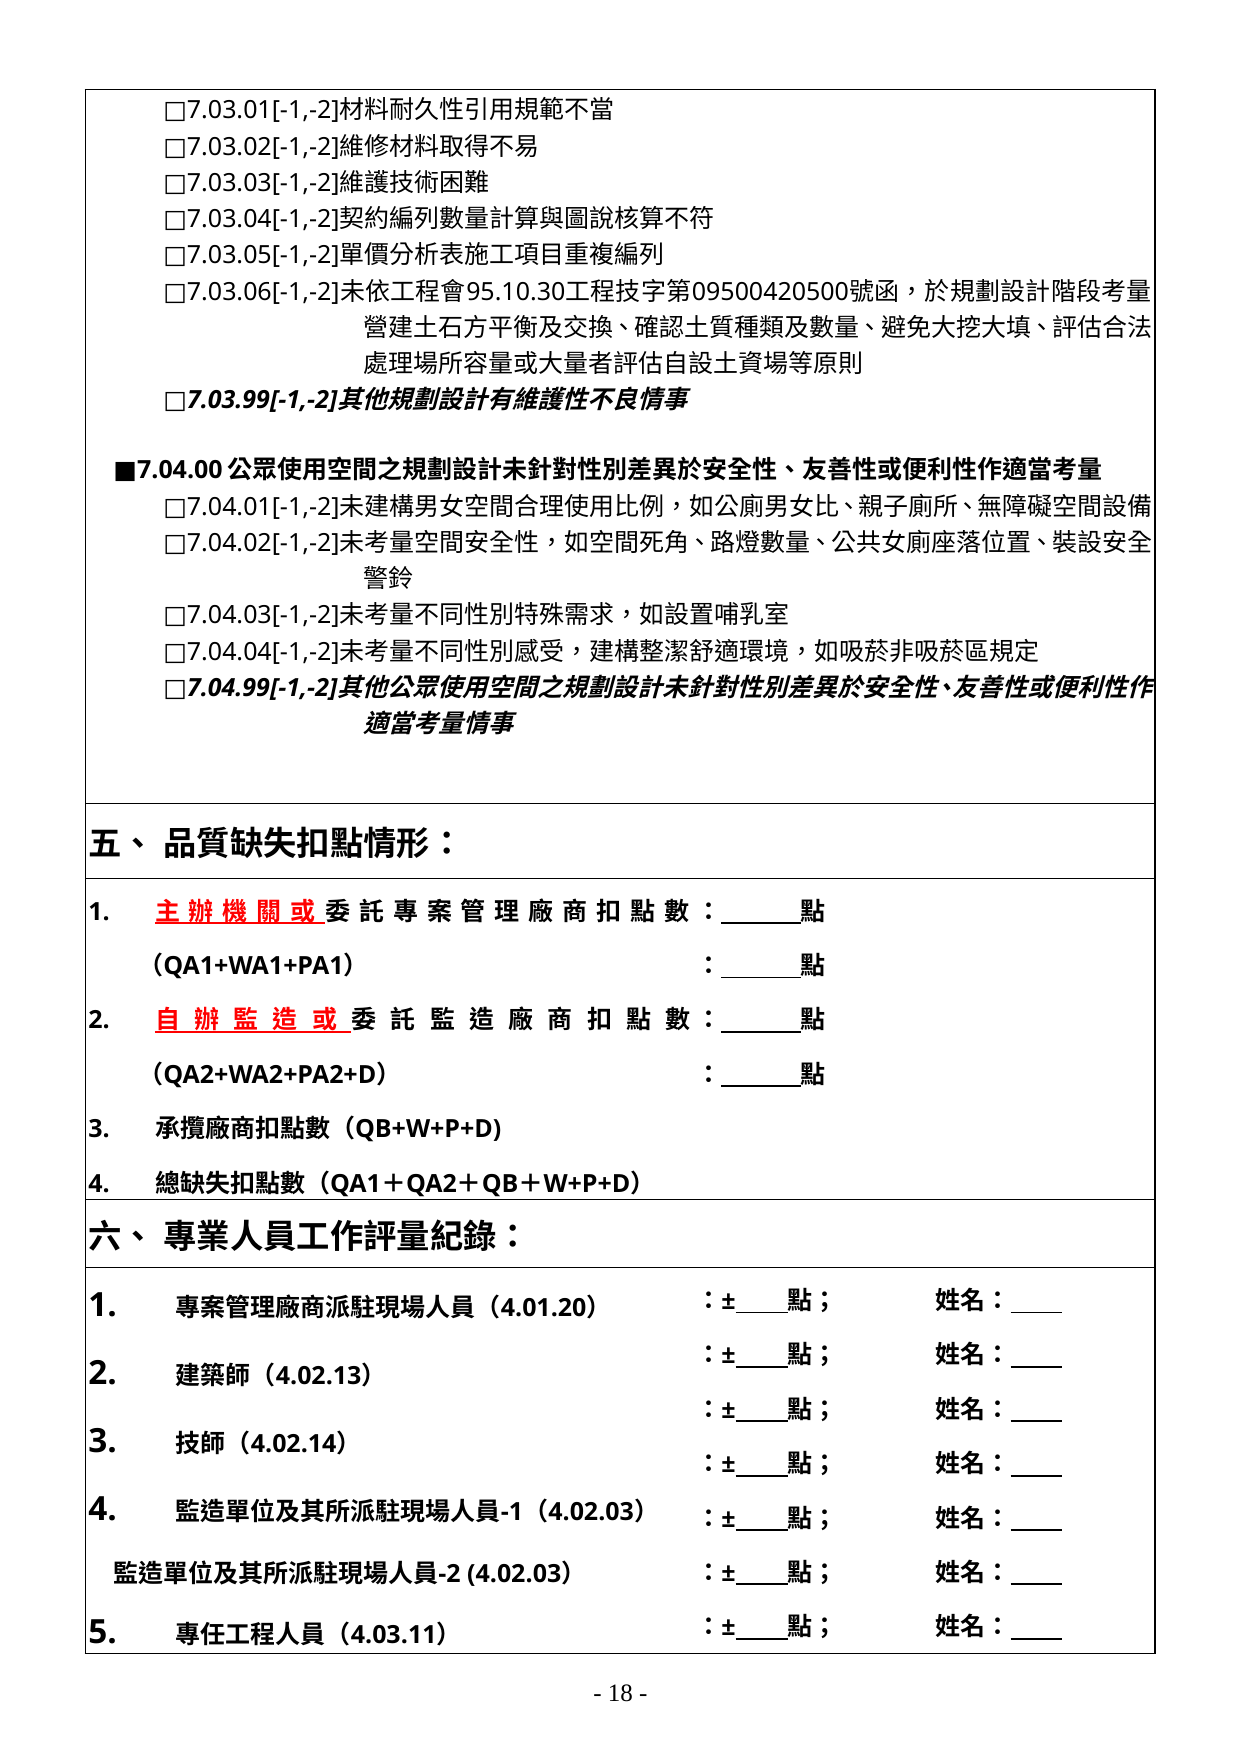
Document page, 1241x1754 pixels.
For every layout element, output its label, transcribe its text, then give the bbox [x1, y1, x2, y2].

table_cell 品質缺失扣點情形： [86, 804, 1154, 878]
table_cell 主辦機關或委託專案管理廠商扣點數（QA1+WA1+PA1） 自辦監造或委託監造廠商扣點數（QA2+WA2+PA2+D） 承攬廠商扣點數（QB+W+P+D) 總缺失扣點數（QA1＋QA2＋QB＋W+P+D） [86, 879, 693, 1199]
table_cell 專業人員工作評量紀錄： [86, 1200, 1154, 1267]
table_cell 姓名： 姓名： 姓名： 姓名： 姓名： 姓名： 姓名： [933, 1268, 1154, 1653]
table_cell □7.03.01[-1,-2]材料耐久性引用規範不當 □7.03.02[-1,-2]維修材料取得不易 □7.03.03[-1,-2]維護技術困難 □7.03.04[-1,-2]契約編列數量計算與圖說核算不符 □7.03.05[-1,-2]單價分析表施工項目重複編列 □7.03.06[-1,-2]未依工程會95.10.30工程技字第09500420500號函，於規劃設計階段考量營建土石方平衡及交換、確認土質種類及數量、避免大挖大填、評估合法處理場所容量或大量者評估自設土資場等原則 □7.03.99[-1,-2]其他規劃設計有維護性不良情事 ■7.04.00公眾使用空間之規劃設計未針對性別差異於安全性、友善性或便利性作適當考量 □7.04.01[-1,-2]未建構男女空間合理使用比例，如公廁男女比、親子廁所、無障礙空間設備 □7.04.02[-1,-2]未考量空間安全性，如空間死角、路燈數量、公共女廁座落位置、裝設安全警鈴 □7.04.03[-1,-2]未考量不同性別特殊需求，如設置哺乳室 □7.04.04[-1,-2]未考量不同性別感受，建構整潔舒適環境，如吸菸非吸菸區規定 □7.04.99[-1,-2]其他公眾使用空間之規劃設計未針對性別差異於安全性、友善性或便利性作適當考量情事 [86, 90, 1154, 803]
table_cell ：± 點； ：± 點； ：± 點； ：± 點； ：± 點； ：± 點； ：± 點； [693, 1268, 932, 1653]
table_cell ： 點 ： 點 ： 點 ： 點 [693, 879, 1154, 1199]
table_cell 專案管理廠商派駐現場人員（4.01.20） 建築師（4.02.13） 技師（4.02.14） 監造單位及其所派駐現場人員-1（4.02.03） 監造單位及其所派駐現場人員-2 (4.02.03） 專任工程人員（4.03.11） 工地主任（4.03.12） 職業安全衛生管理人員（4.03.14） 品管人員-1（4.03.08） 品管人員-2（4.03.08） 土木包工業負責人（4.03.11；4.03.12） [86, 1268, 693, 1653]
